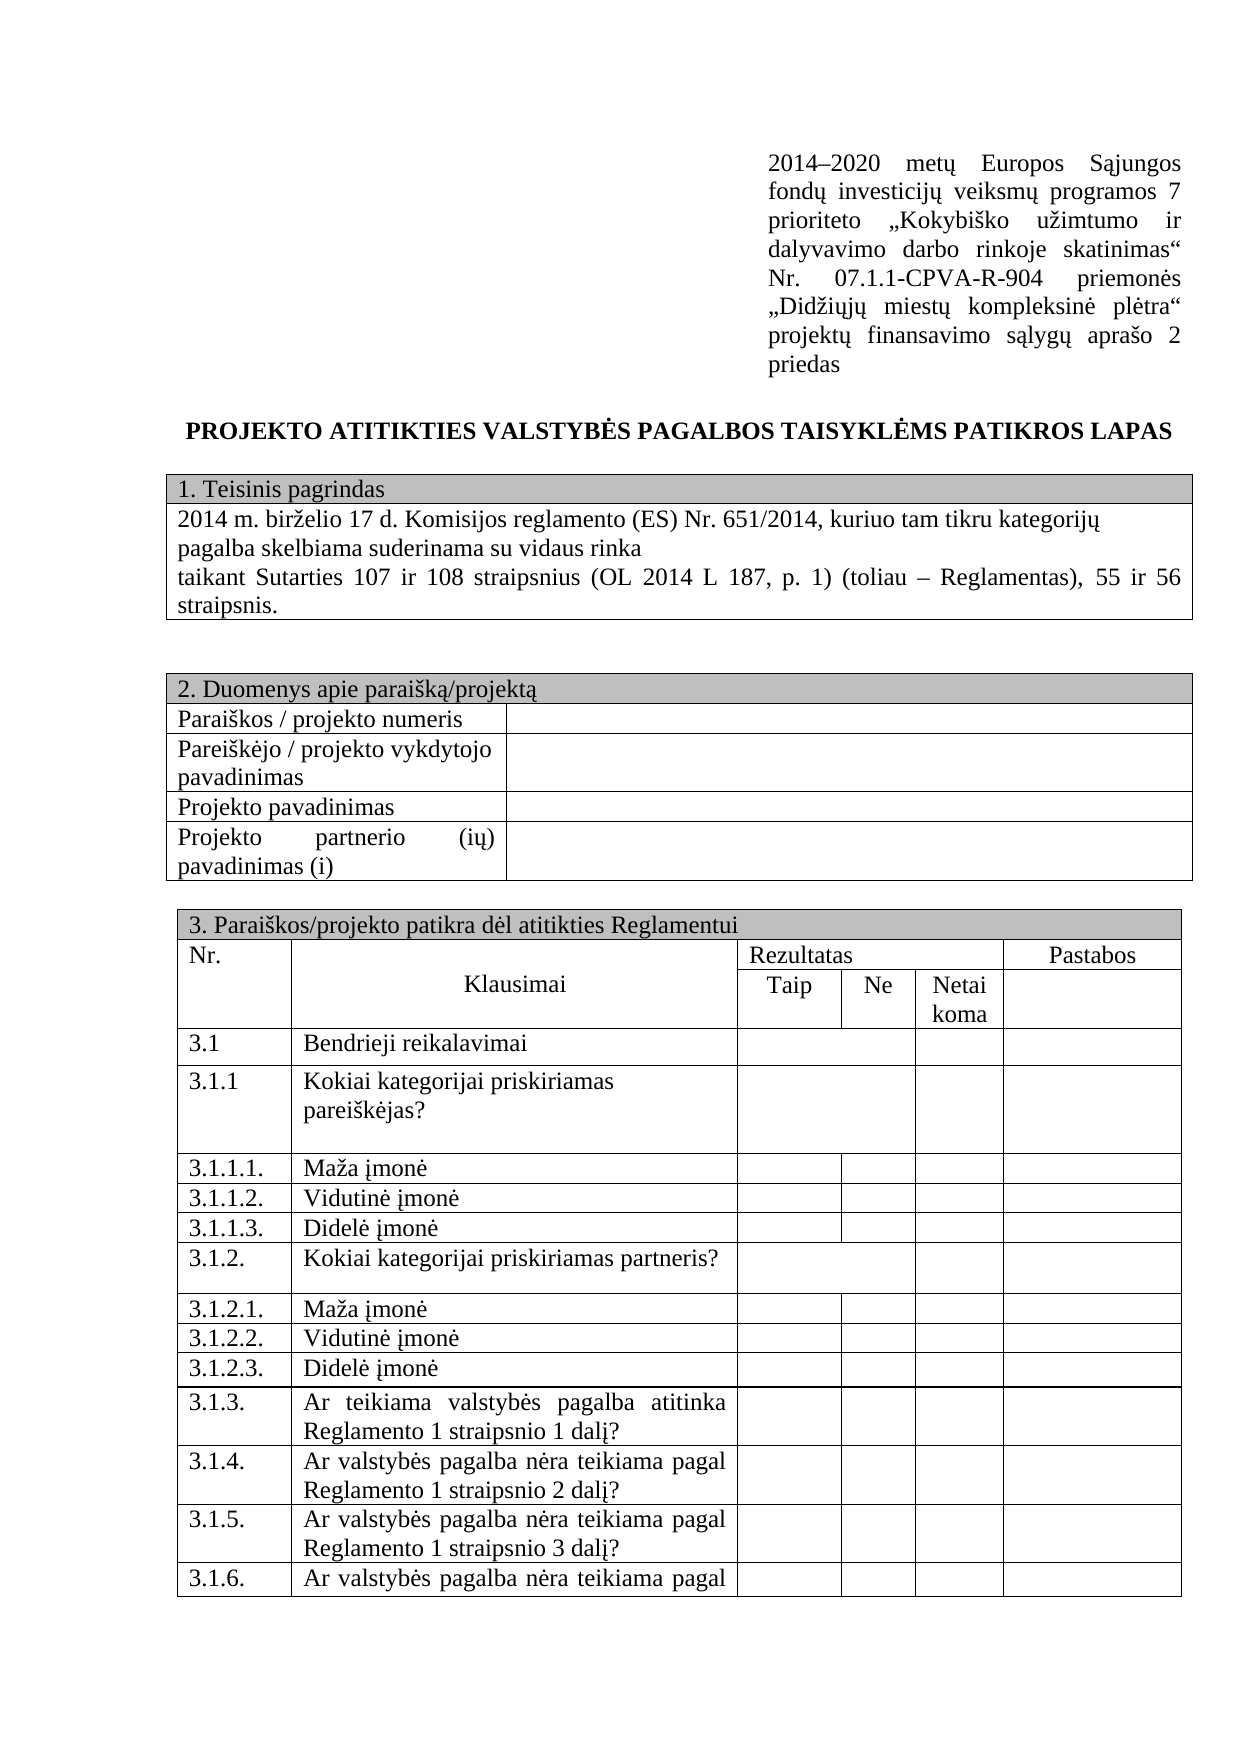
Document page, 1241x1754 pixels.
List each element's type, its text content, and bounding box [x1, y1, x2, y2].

table_cell [916, 1294, 1003, 1322]
table_cell [738, 1388, 841, 1445]
table_cell [916, 1388, 1003, 1445]
table_cell [842, 1294, 915, 1322]
table_cell [507, 792, 1192, 821]
table_cell 3.1.5. [178, 1505, 291, 1562]
table_cell [507, 734, 1192, 791]
table_cell 3.1.1.3. [178, 1213, 291, 1242]
table_cell [1004, 1213, 1181, 1242]
table_cell 3.1.1.2. [178, 1184, 291, 1212]
table_cell [1004, 1505, 1181, 1562]
table_cell [842, 1446, 915, 1503]
table_cell Paraiškos / projekto numeris [167, 704, 506, 733]
table_cell Pastabos [1004, 940, 1181, 969]
table_header 2. Duomenys apie paraišką/projektą [167, 674, 1192, 703]
table_cell Netaikoma [916, 970, 1003, 1027]
table_cell 3.1.4. [178, 1446, 291, 1503]
table_cell Rezultatas [738, 940, 1003, 969]
table_cell [738, 1324, 841, 1352]
table_cell [738, 1066, 915, 1152]
table_cell [916, 1353, 1003, 1386]
table_cell Vidutinė įmonė [292, 1184, 737, 1212]
table_cell [507, 822, 1192, 879]
table_cell [738, 1213, 841, 1242]
table_header 3. Paraiškos/projekto patikra dėl atitikties Reglamentui [178, 910, 1181, 939]
table_cell 3.1.2. [178, 1243, 291, 1293]
table_cell [738, 1243, 915, 1293]
table_cell [1004, 1446, 1181, 1503]
table_header 1. Teisinis pagrindas [167, 475, 1192, 503]
table_cell [738, 1563, 841, 1596]
table_cell Taip [738, 970, 841, 1027]
table_cell [1004, 1154, 1181, 1182]
table_cell [842, 1505, 915, 1562]
table_cell 3.1.1.1. [178, 1154, 291, 1182]
table_cell 3.1.3. [178, 1388, 291, 1445]
table_cell [842, 1184, 915, 1212]
table_cell Vidutinė įmonė [292, 1324, 737, 1352]
table_cell Ar valstybės pagalba nėra teikiama pagal Reglamento 1 straipsnio 2 dalį? [292, 1446, 737, 1503]
table_cell [916, 1563, 1003, 1596]
table_cell Bendrieji reikalavimai [292, 1029, 737, 1065]
table_cell Nr. [178, 940, 291, 1027]
table_cell [738, 1184, 841, 1212]
table_cell Ar valstybės pagalba nėra teikiama pagal [292, 1563, 737, 1596]
table_cell [916, 1324, 1003, 1352]
table_cell [916, 1154, 1003, 1182]
table_cell Ar valstybės pagalba nėra teikiama pagal Reglamento 1 straipsnio 3 dalį? [292, 1505, 737, 1562]
table_cell [1004, 1066, 1181, 1152]
table_cell [842, 1353, 915, 1386]
table_cell [916, 1029, 1003, 1065]
table_cell Kokiai kategorijai priskiriamas pareiškėjas? [292, 1066, 737, 1152]
table_cell [738, 1029, 915, 1065]
text 2014–2020 metų Europos Sąjungos fondų investicijų veiksmų programos 7 prioriteto „Kokybiško užimtumo ir dalyvavimo darbo rinkoje skatinimas“ Nr. 07.1.1-CPVA-R-904 priemonės „Didžiųjų miestų kompleksinė plėtra“ projektų finansavimo sąlygų aprašo 2 priedas [768, 148, 1181, 378]
table_cell [916, 1446, 1003, 1503]
table_cell [1004, 1353, 1181, 1386]
table_cell [738, 1353, 841, 1386]
table_cell Didelė įmonė [292, 1213, 737, 1242]
table_cell 3.1.6. [178, 1563, 291, 1596]
table_cell [1004, 1184, 1181, 1212]
table_cell Maža įmonė [292, 1294, 737, 1322]
table_cell [916, 1213, 1003, 1242]
table_cell Didelė įmonė [292, 1353, 737, 1386]
table_cell [842, 1213, 915, 1242]
table_cell [738, 1154, 841, 1182]
table_cell Ne [842, 970, 915, 1027]
table_cell Pareiškėjo / projekto vykdytojo pavadinimas [167, 734, 506, 791]
table_cell Ar teikiama valstybės pagalba atitinka Reglamento 1 straipsnio 1 dalį? [292, 1388, 737, 1445]
table_cell [1004, 1388, 1181, 1445]
text PROJEKTO ATITIKTIES valstybės PAGALBOS TAISYKLĖMS Patikros lapas [177, 416, 1181, 445]
table_cell [1004, 1294, 1181, 1322]
table_cell [1004, 1243, 1181, 1293]
table_cell 3.1.2.3. [178, 1353, 291, 1386]
table_cell [738, 1505, 841, 1562]
table_cell 3.1.1 [178, 1066, 291, 1152]
table_cell [738, 1446, 841, 1503]
table_cell Projekto pavadinimas [167, 792, 506, 821]
table_cell [507, 704, 1192, 733]
table_cell [1004, 1563, 1181, 1596]
table_cell [738, 1294, 841, 1322]
table_cell [842, 1388, 915, 1445]
table_cell 3.1 [178, 1029, 291, 1065]
table_cell Projekto partnerio (ių) pavadinimas (i) [167, 822, 506, 879]
table_cell Maža įmonė [292, 1154, 737, 1182]
table_cell [1004, 1324, 1181, 1352]
table_cell [842, 1563, 915, 1596]
table_cell Klausimai [292, 940, 737, 1027]
table_cell [842, 1324, 915, 1352]
table_cell [916, 1505, 1003, 1562]
table_cell 3.1.2.1. [178, 1294, 291, 1322]
table_cell Kokiai kategorijai priskiriamas partneris? [292, 1243, 737, 1293]
table_cell [842, 1154, 915, 1182]
table_cell 2014 m. birželio 17 d. Komisijos reglamento (ES) Nr. 651/2014, kuriuo tam tikru kategorijų pagalba skelbiama suderinama su vidaus rinka taikant Sutarties 107 ir 108 straipsnius (OL 2014 L 187, p. 1) (toliau – Reglamentas), 55 ir 56 straipsnis. [167, 504, 1192, 619]
table_cell [1004, 970, 1181, 1027]
table_cell [916, 1066, 1003, 1152]
table_cell [916, 1184, 1003, 1212]
table_cell 3.1.2.2. [178, 1324, 291, 1352]
table_cell [916, 1243, 1003, 1293]
table_cell [1004, 1029, 1181, 1065]
